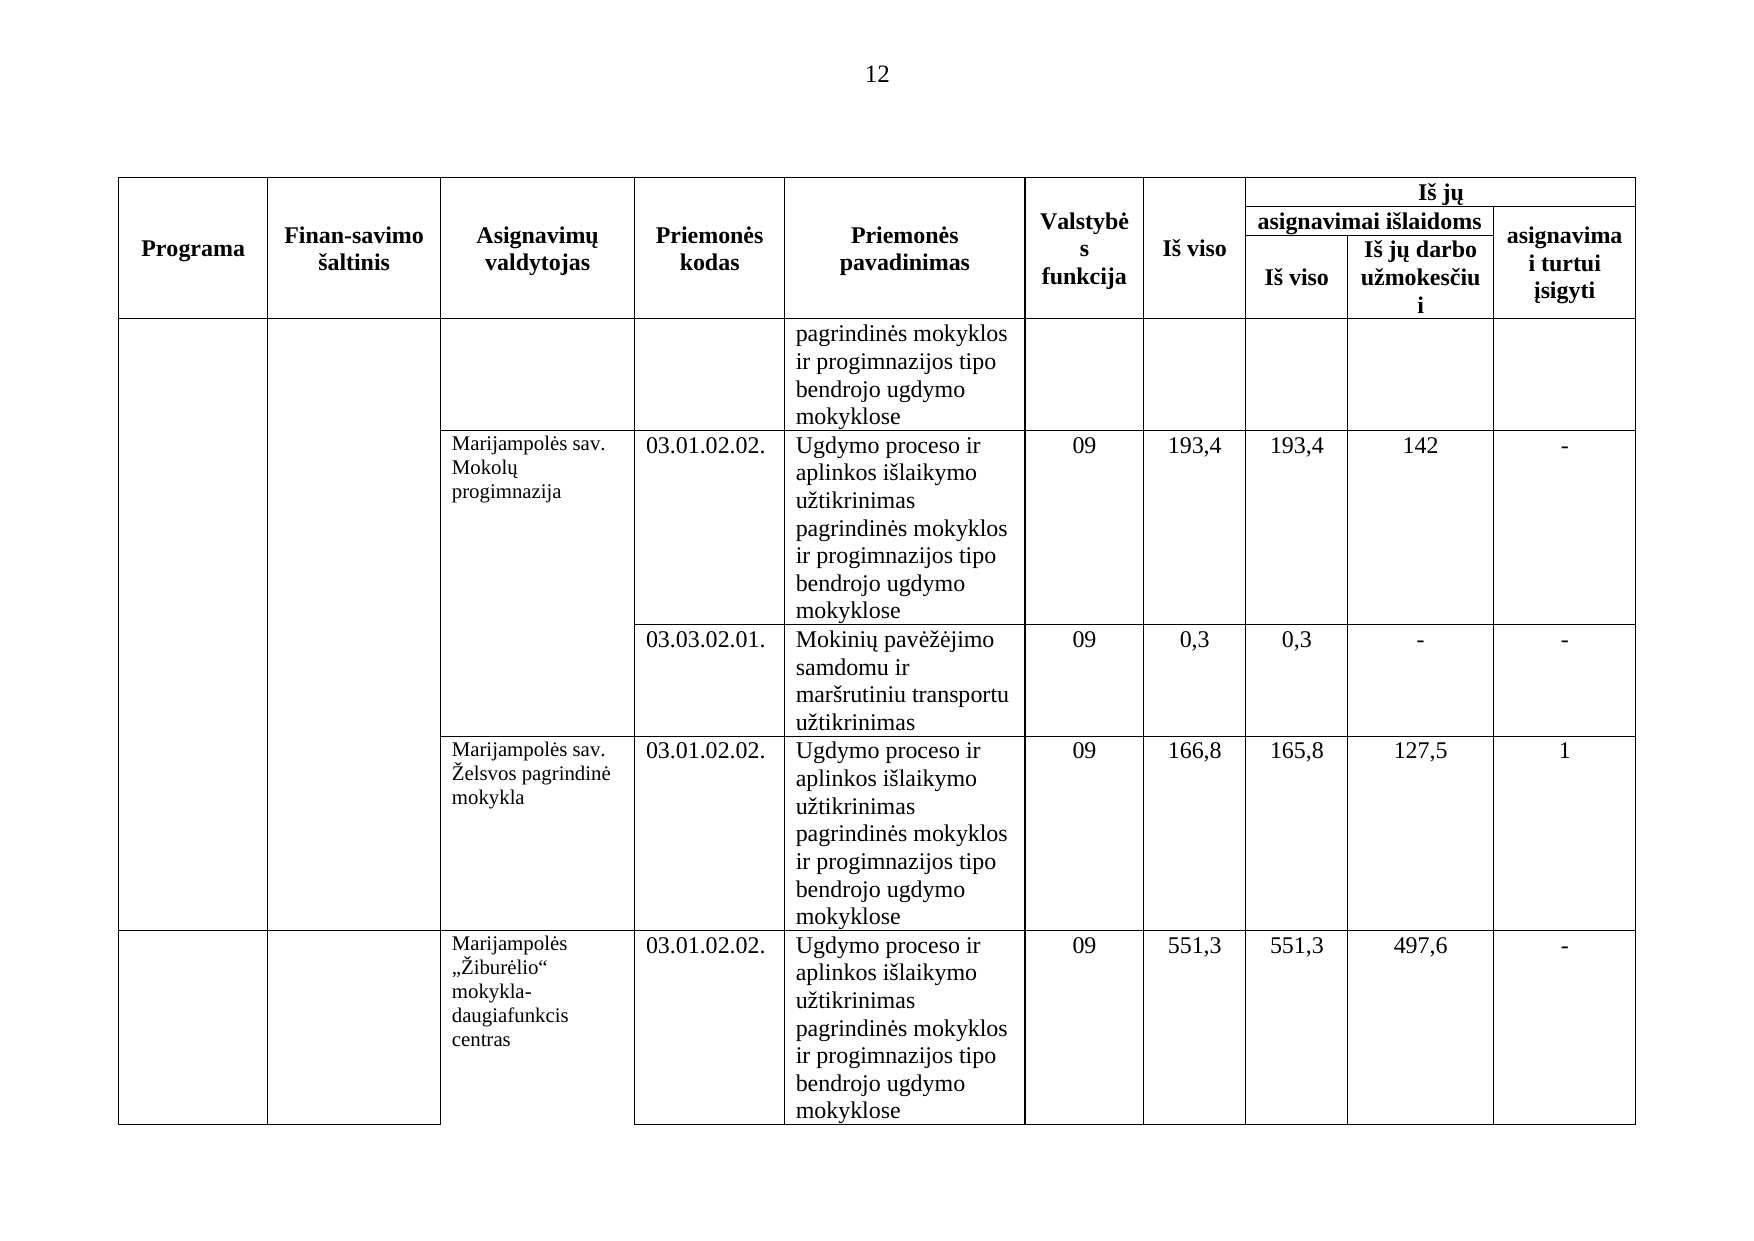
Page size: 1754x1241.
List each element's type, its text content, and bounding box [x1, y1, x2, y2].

table_cell - [1494, 931, 1635, 1124]
table_cell Marijampolės sav. Želsvos pagrindinė mokykla [441, 737, 634, 930]
table_cell [119, 931, 267, 1124]
table_cell 03.01.02.02. [635, 931, 784, 1124]
table_cell [119, 319, 267, 930]
table_cell Mokinių pavėžėjimo samdomu ir maršrutiniu transportu užtikrinimas [785, 625, 1024, 736]
table_cell 03.03.02.01. [635, 625, 784, 736]
table_cell [1246, 319, 1347, 430]
table_header Asignavimų valdytojas [441, 178, 634, 318]
table_cell 09 [1026, 931, 1143, 1124]
table_cell - [1348, 625, 1493, 736]
table_cell 142 [1348, 431, 1493, 624]
table_header Iš viso [1144, 178, 1245, 318]
table_cell 09 [1026, 431, 1143, 624]
table_cell 551,3 [1144, 931, 1245, 1124]
table_cell asignavimai išlaidoms [1246, 207, 1493, 234]
table_cell - [1494, 319, 1635, 430]
table_header Iš jų [1246, 178, 1635, 206]
table_cell [1348, 319, 1493, 430]
table_cell pagrindinės mokyklos ir progimnazijos tipo bendrojo ugdymo mokyklose [785, 319, 1024, 430]
table_cell [1026, 319, 1143, 430]
table_cell 09 [1026, 625, 1143, 736]
table_header Finan-savimo šaltinis [268, 178, 440, 318]
table_cell Ugdymo proceso ir aplinkos išlaikymo užtikrinimas pagrindinės mokyklos ir progimnazijos tipo bendrojo ugdymo mokyklose [785, 737, 1024, 930]
table_cell 0,3 [1144, 625, 1245, 736]
table_cell Marijampolės „Žiburėlio“ mokykla-daugiafunkcis centras [441, 931, 634, 1124]
table_cell 03.01.02.02. [635, 737, 784, 930]
table_cell [441, 319, 634, 430]
table_cell Marijampolės sav. Mokolų progimnazija [441, 431, 634, 736]
table_cell 127,5 [1348, 737, 1493, 930]
table_cell Ugdymo proceso ir aplinkos išlaikymo užtikrinimas pagrindinės mokyklos ir progimnazijos tipo bendrojo ugdymo mokyklose [785, 431, 1024, 624]
table_cell [268, 931, 440, 1124]
table_cell 193,4 [1246, 431, 1347, 624]
table_cell 0,3 [1246, 625, 1347, 736]
table_cell 165,8 [1246, 737, 1347, 930]
table_cell Ugdymo proceso ir aplinkos išlaikymo užtikrinimas pagrindinės mokyklos ir progimnazijos tipo bendrojo ugdymo mokyklose [785, 931, 1024, 1124]
table_cell - [1494, 431, 1635, 624]
table_header Programa [119, 178, 267, 318]
table_cell 166,8 [1144, 737, 1245, 930]
table_cell 09 [1026, 737, 1143, 930]
table_header Valstybės funkcija [1026, 178, 1143, 318]
table_header Priemonės kodas [635, 178, 784, 318]
table_cell 1 [1494, 737, 1635, 930]
table_cell asignavimai turtui įsigyti [1494, 207, 1635, 318]
table_cell 03.01.02.02. [635, 431, 784, 624]
table_cell Iš viso [1246, 236, 1347, 318]
table_cell [635, 319, 784, 430]
table_cell 551,3 [1246, 931, 1347, 1124]
table_cell 193,4 [1144, 431, 1245, 624]
table_cell - [1494, 625, 1635, 736]
table_cell 497,6 [1348, 931, 1493, 1124]
table_cell [268, 319, 440, 930]
table_cell Iš jų darbo užmokesčiui [1348, 236, 1493, 318]
table_cell [1144, 319, 1245, 430]
table_header Priemonės pavadinimas [785, 178, 1024, 318]
